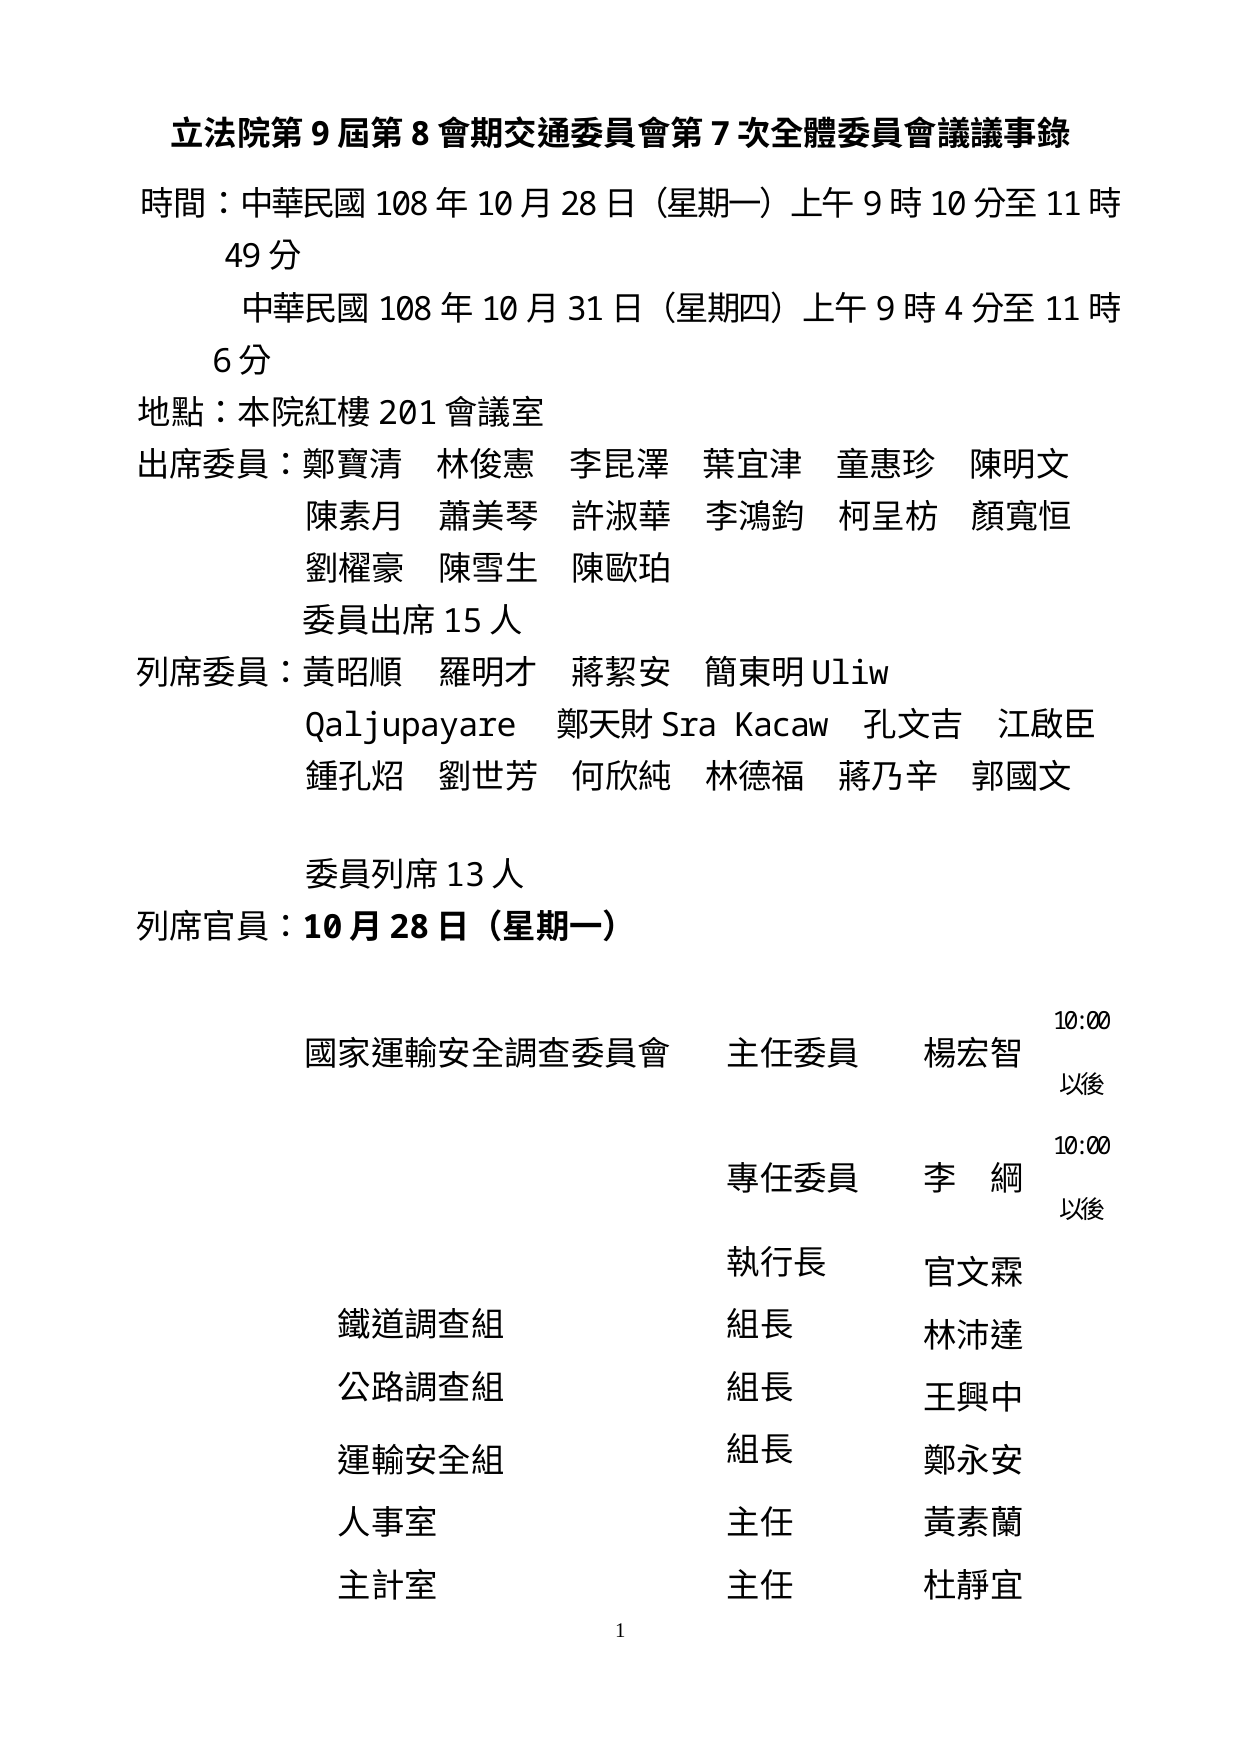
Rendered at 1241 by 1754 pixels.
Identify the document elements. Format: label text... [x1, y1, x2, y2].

table_cell 組長 [715, 1416, 907, 1478]
text 立法院第9屆第8會期交通委員會第7次全體委員會議議事錄 [136, 103, 1104, 155]
table_cell [301, 1103, 715, 1228]
table_cell 10:00以後 [1040, 1103, 1128, 1228]
table_cell [1040, 1228, 1128, 1291]
table_header 楊宏智 [907, 978, 1039, 1103]
table_cell 組長 [715, 1291, 907, 1353]
text 時間：中華民國108年10月28日（星期一）上午9時10分至11時49分 [140, 174, 1125, 278]
table_cell 官文霖 [907, 1228, 1039, 1291]
text 列席官員：10月28日（星期一） [136, 897, 1104, 949]
table_cell [1040, 1353, 1128, 1416]
text 列席委員：黃昭順 羅明才 蔣絜安 簡東明Uliw Qaljupayare 鄭天財Sra Kacaw 孔文吉 江啟臣 鍾孔炤 劉世芳 何欣純 林德福 蔣乃辛 郭國文 委員列席13人 [136, 643, 1104, 897]
table_cell [301, 1228, 715, 1291]
table_cell [1040, 1541, 1128, 1603]
table_cell 李 綱 [907, 1103, 1039, 1228]
table_cell 黃素蘭 [907, 1478, 1039, 1541]
table_cell 鐵道調查組 [301, 1291, 715, 1353]
table_cell 運輸安全組 [301, 1416, 715, 1478]
table_cell 主任 [715, 1541, 907, 1603]
table_cell 公路調查組 [301, 1353, 715, 1416]
table_cell 王興中 [907, 1353, 1039, 1416]
table_cell 執行長 [715, 1228, 907, 1291]
table_cell [1040, 1478, 1128, 1541]
text 委員出席15人 [136, 591, 1104, 643]
table_cell 林沛達 [907, 1291, 1039, 1353]
table_cell 主任 [715, 1478, 907, 1541]
table_cell 鄭永安 [907, 1416, 1039, 1478]
text 出席委員：鄭寶清 林俊憲 李昆澤 葉宜津 童惠珍 陳明文 陳素月 蕭美琴 許淑華 李鴻鈞 柯呈枋 顏寬恒 劉櫂豪 陳雪生 陳歐珀 [136, 434, 1104, 591]
table_header 10:00以後 [1040, 978, 1128, 1103]
table_header 國家運輸安全調查委員會 [301, 978, 715, 1103]
text 中華民國108年10月31日（星期四）上午9時4分至11時6分 [212, 278, 1125, 382]
table_cell 杜靜宜 [907, 1541, 1039, 1603]
table_header 主任委員 [715, 978, 907, 1103]
table_cell 組長 [715, 1353, 907, 1416]
table_cell [1040, 1416, 1128, 1478]
table_cell [1040, 1291, 1128, 1353]
table_cell 人事室 [301, 1478, 715, 1541]
table_cell 主計室 [301, 1541, 715, 1603]
table_cell 專任委員 [715, 1103, 907, 1228]
text 地點：本院紅樓201會議室 [138, 382, 1104, 434]
